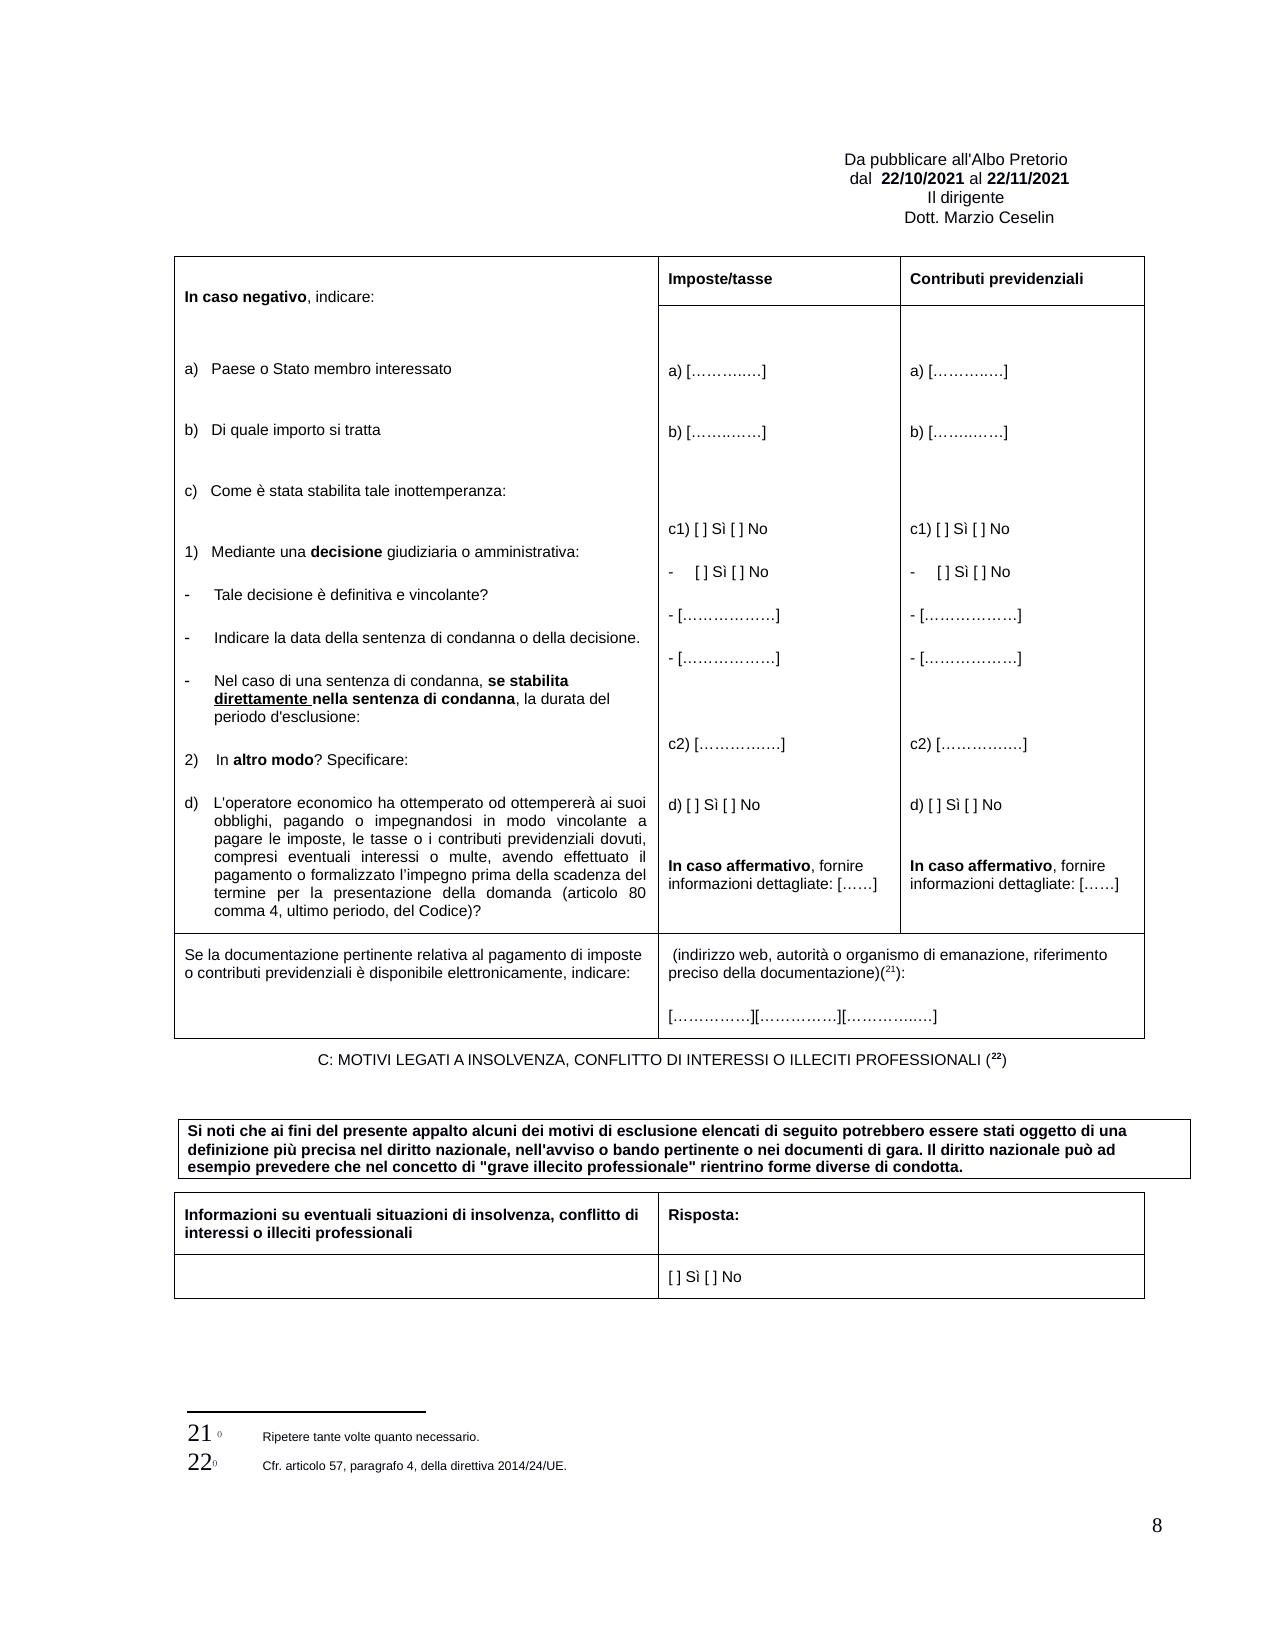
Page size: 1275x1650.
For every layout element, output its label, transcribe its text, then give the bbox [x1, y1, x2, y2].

table_cell (indirizzo web, autorità o organismo di emanazione, riferimento preciso della documentazione)(): [……………][……………][…………..…] [659, 934, 1144, 1037]
table_cell In caso negativo, indicare: a) Paese o Stato membro interessato b) Di quale importo si tratta c) Come è stata stabilita tale inottemperanza: 1) Mediante una decisione giudiziaria o amministrativa: Tale decisione è definitiva e vincolante? Indicare la data della sentenza di condanna o della decisione. Nel caso di una sentenza di condanna, se stabilita direttamente nella sentenza di condanna, la durata del periodo d'esclusione: 2) In altro modo? Specificare: d) L'operatore economico ha ottemperato od ottempererà ai suoi obblighi, pagando o impegnandosi in modo vincolante a pagare le imposte, le tasse o i contributi previdenziali dovuti, compresi eventuali interessi o multe, avendo effettuato il pagamento o formalizzato l’impegno prima della scadenza del termine per la presentazione della domanda (articolo 80 comma 4, ultimo periodo, del Codice)? [175, 257, 658, 932]
text () Cfr. articolo 57, paragrafo 4, della direttiva 2014/24/UE. [187, 1447, 1137, 1476]
table_cell a) [………..…] b) [……..……] c1) [ ] Sì [ ] No - [ ] Sì [ ] No - [………………] - [………………] c2) [………….…] d) [ ] Sì [ ] No In caso affermativo, fornire informazioni dettagliate: [……] [659, 306, 900, 932]
table_header Risposta: [659, 1193, 1144, 1254]
table_header Informazioni su eventuali situazioni di insolvenza, conflitto di interessi o illeciti professionali [175, 1193, 658, 1254]
table_cell Contributi previdenziali [901, 257, 1144, 305]
table_cell [ ] Sì [ ] No [659, 1255, 1144, 1298]
table_cell Se la documentazione pertinente relativa al pagamento di imposte o contributi previdenziali è disponibile elettronicamente, indicare: [175, 934, 658, 1037]
table_cell Imposte/tasse [659, 257, 900, 305]
text Si noti che ai fini del presente appalto alcuni dei motivi di esclusione elencati di seguito potrebbero essere stati oggetto di una definizione più precisa nel diritto nazionale, nell'avviso o bando pertinente o nei documenti di gara. Il diritto nazionale può ad esempio prevedere che nel concetto di "grave illecito professionale" rientrino forme diverse di condotta. [179, 1120, 1190, 1178]
title C: motivi legati a insolvenza, conflitto di interessi o illeciti professionali () [187, 1051, 1137, 1069]
table_cell [175, 1255, 658, 1298]
table_cell a) [………..…] b) [……..……] c1) [ ] Sì [ ] No - [ ] Sì [ ] No - [………………] - [………………] c2) [………….…] d) [ ] Sì [ ] No In caso affermativo, fornire informazioni dettagliate: [……] [901, 306, 1144, 932]
